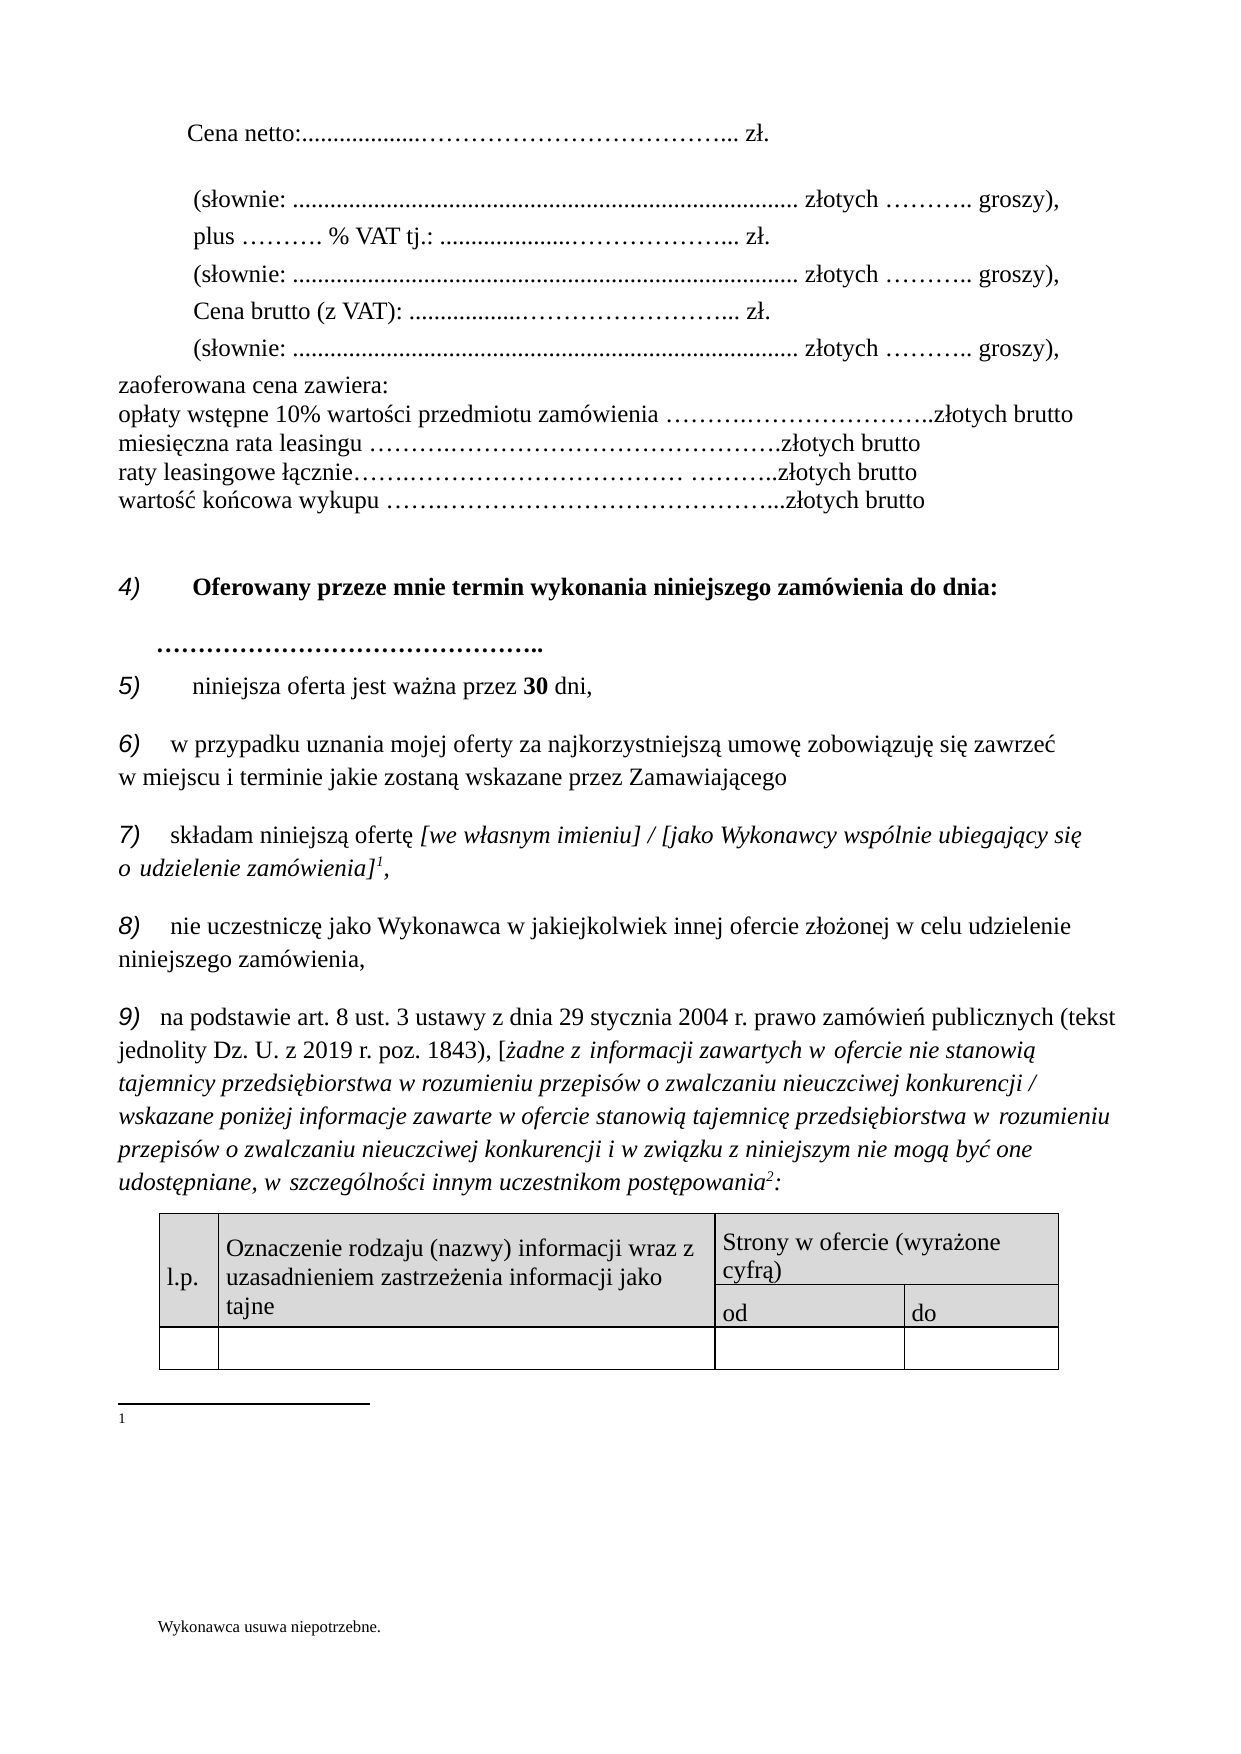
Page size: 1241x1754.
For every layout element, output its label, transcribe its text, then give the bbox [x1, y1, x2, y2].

text plus ………. % VAT tj.: .....................………………... zł. [156, 221, 1122, 250]
list niniejsza oferta jest ważna przez 30 dni, [118, 671, 1122, 699]
text Cena brutto (z VAT): ..................……………………... zł. [156, 296, 1122, 325]
text (słownie: ................................................................................. złotych ……….. groszy), [156, 259, 1122, 287]
text (słownie: ................................................................................. złotych ……….. groszy), [156, 184, 1122, 213]
text zaoferowana cena zawiera: [118, 371, 1122, 399]
table_cell [716, 1328, 904, 1369]
table_header Strony w ofercie (wyrażone cyfrą) [716, 1214, 1058, 1284]
table_cell do [905, 1285, 1058, 1326]
list ……………………………………….. [118, 629, 1122, 658]
table_cell [160, 1328, 218, 1369]
table_cell [905, 1328, 1058, 1369]
list na podstawie art. 8 ust. 3 ustawy z dnia 29 stycznia 2004 r. prawo zamówień publicznych (tekst jednolity Dz. U. z 2019 r. poz. 1843), [żadne z informacji zawartych w ofercie nie stanowią tajemnicy przedsiębiorstwa w rozumieniu przepisów o zwalczaniu nieuczciwej konkurencji / wskazane poniżej informacje zawarte w ofercie stanowią tajemnicę przedsiębiorstwa w rozumieniu przepisów o zwalczaniu nieuczciwej konkurencji i w związku z niniejszym nie mogą być one udostępniane, w szczególności innym uczestnikom postępowania2: [118, 1002, 1122, 1196]
list Wykonawca usuwa niepotrzebne. [118, 1617, 1122, 1636]
table_cell [219, 1328, 714, 1369]
text miesięczna rata leasingu ……….………………………………….złotych brutto [118, 428, 1122, 457]
text wartość końcowa wykupu …….…………………………………...złotych brutto [118, 486, 1122, 514]
table_header Oznaczenie rodzaju (nazwy) informacji wraz z uzasadnieniem zastrzeżenia informacji jako tajne [219, 1214, 714, 1326]
list składam niniejszą ofertę [we własnym imieniu] / [jako Wykonawcy wspólnie ubiegający się o udzielenie zamówienia], [118, 820, 1122, 882]
list w przypadku uznania mojej oferty za najkorzystniejszą umowę zobowiązuję się zawrzeć w miejscu i terminie jakie zostaną wskazane przez Zamawiającego [118, 729, 1122, 791]
text raty leasingowe łącznie…….…………………………… ………..złotych brutto [118, 457, 1122, 486]
table_cell od [716, 1285, 904, 1326]
text opłaty wstępne 10% wartości przedmiotu zamówienia ……….…………………..złotych brutto [118, 399, 1122, 428]
table_header l.p. [160, 1214, 218, 1326]
list Oferowany przeze mnie termin wykonania niniejszego zamówienia do dnia: [118, 572, 1122, 629]
text Cena netto:...................………………………………... zł. [118, 118, 1122, 147]
text (słownie: ................................................................................. złotych ……….. groszy), [156, 333, 1122, 362]
list nie uczestniczę jako Wykonawca w jakiejkolwiek innej ofercie złożonej w celu udzielenie niniejszego zamówienia, [118, 911, 1122, 973]
